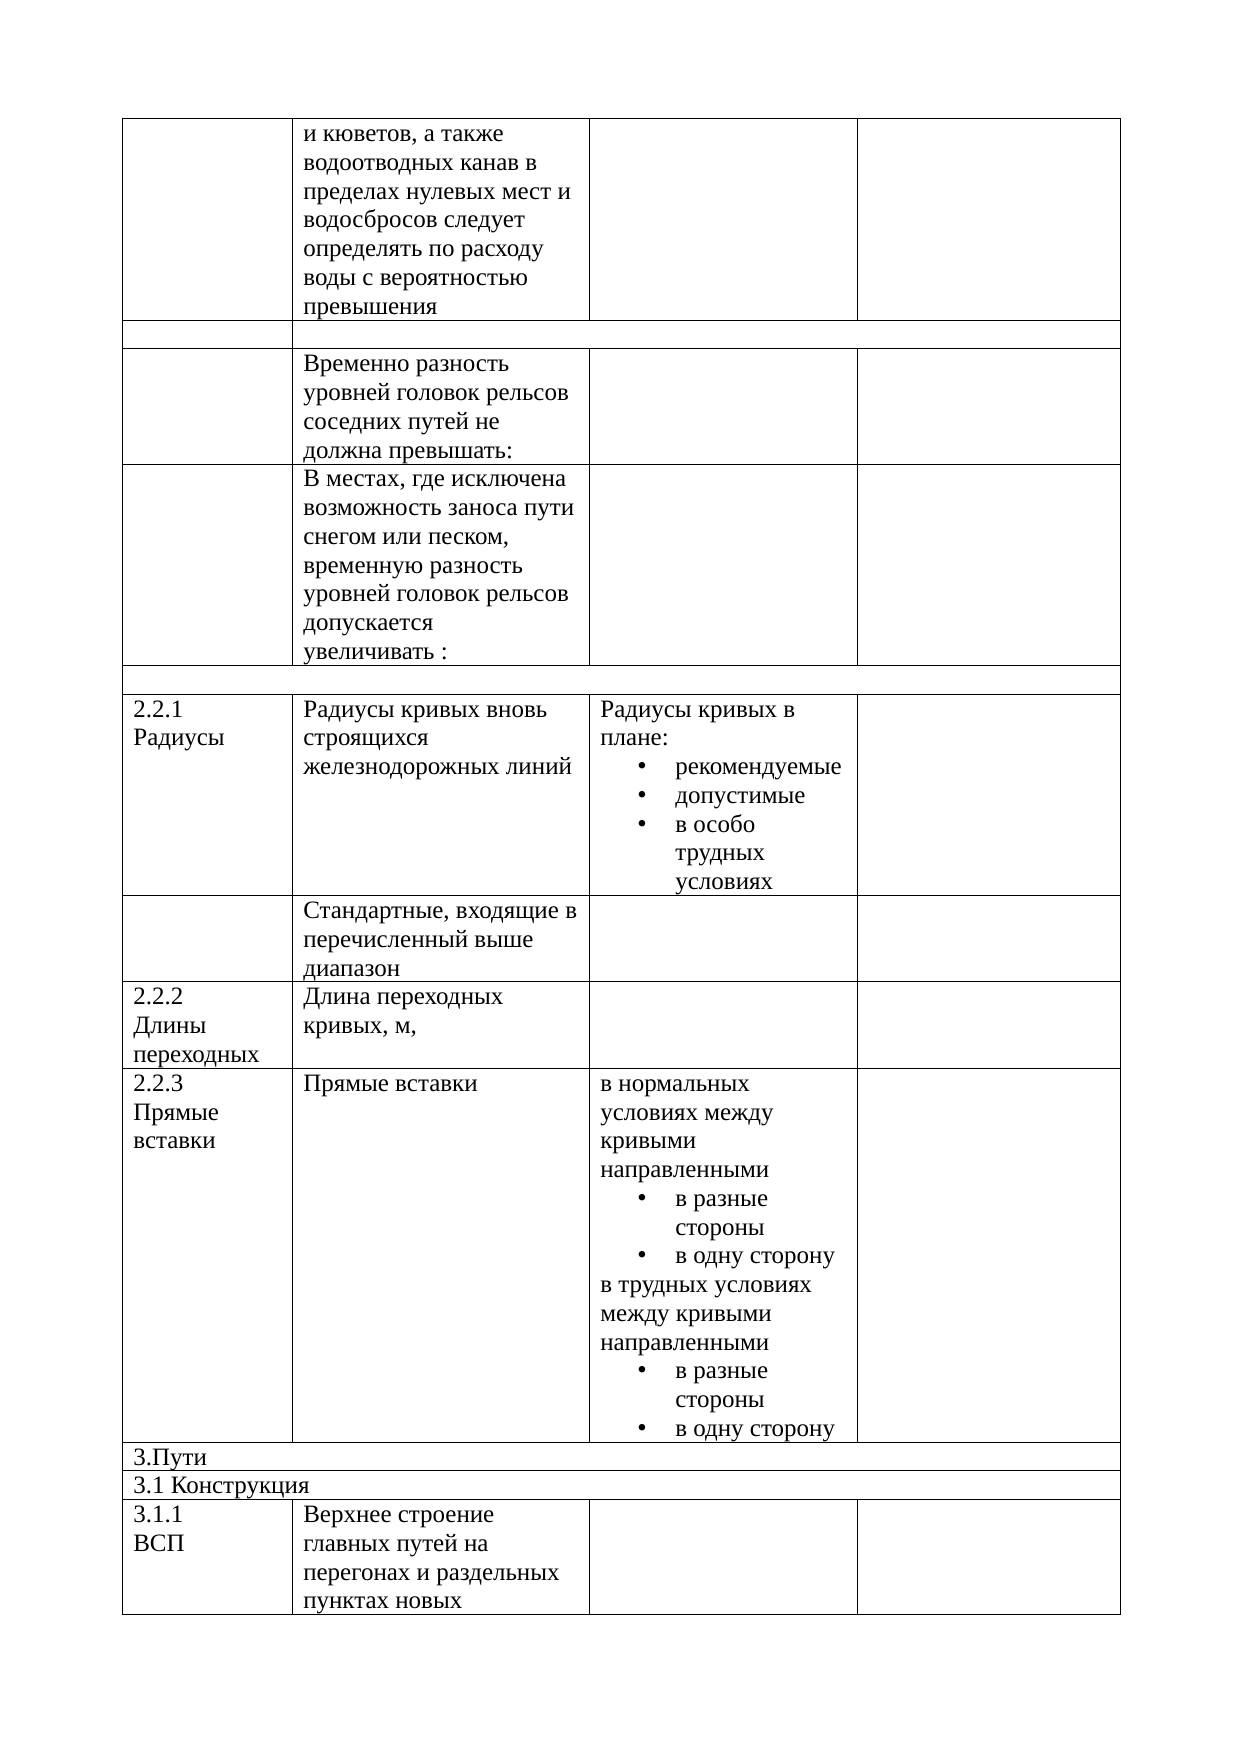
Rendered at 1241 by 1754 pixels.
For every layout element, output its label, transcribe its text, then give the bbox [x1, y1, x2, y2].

table_cell [858, 1500, 1120, 1614]
table_cell [858, 982, 1120, 1068]
table_cell 3.1.1 ВСП [123, 1500, 292, 1614]
table_cell [123, 119, 292, 319]
table_cell 2.2.3 Прямые вставки [123, 1069, 292, 1442]
table_cell [123, 896, 292, 981]
table_cell 3.1 Конструкция [123, 1471, 1120, 1499]
table_cell Прямые вставки [293, 1069, 589, 1442]
table_cell 3.Пути [123, 1443, 1120, 1470]
table_cell и кюветов, а также водоотводных канав в пределах нулевых мест и водосбросов следует определять по расходу воды с вероятностью превышения [293, 119, 589, 319]
table_cell [858, 465, 1120, 665]
table_cell [858, 119, 1120, 319]
table_cell 2.2.2 Длины переходных [123, 982, 292, 1068]
table_cell [590, 896, 857, 981]
table_cell [858, 349, 1120, 463]
table_cell [858, 1069, 1120, 1442]
table_cell [858, 896, 1120, 981]
table_cell [123, 349, 292, 463]
table_cell [858, 695, 1120, 895]
table_cell Стандартные, входящие в перечисленный выше диапазон [293, 896, 589, 981]
table_cell [123, 666, 1120, 694]
table_cell [590, 982, 857, 1068]
table_cell [590, 1500, 857, 1614]
table_cell Радиусы кривых в плане: рекомендуемые допустимые в особо трудных условиях [590, 695, 857, 895]
table_cell [123, 321, 292, 348]
table_cell Верхнее строение главных путей на перегонах и раздельных пунктах новых [293, 1500, 589, 1614]
table_cell [590, 465, 857, 665]
table_cell в нормальных условиях между кривыми направленными в разные стороны в одну сторону в трудных условиях между кривыми направленными в разные стороны в одну сторону [590, 1069, 857, 1442]
table_cell [123, 465, 292, 665]
table_cell [590, 349, 857, 463]
table_cell В местах, где исключена возможность заноса пути снегом или песком, временную разность уровней головок рельсов допускается увеличивать : [293, 465, 589, 665]
table_cell Временно разность уровней головок рельсов соседних путей не должна превышать: [293, 349, 589, 463]
table_cell 2.2.1 Радиусы [123, 695, 292, 895]
table_cell [590, 119, 857, 319]
table_cell Длина переходных кривых, м, [293, 982, 589, 1068]
table_cell Радиусы кривых вновь строящихся железнодорожных линий [293, 695, 589, 895]
table_cell [293, 321, 1120, 348]
